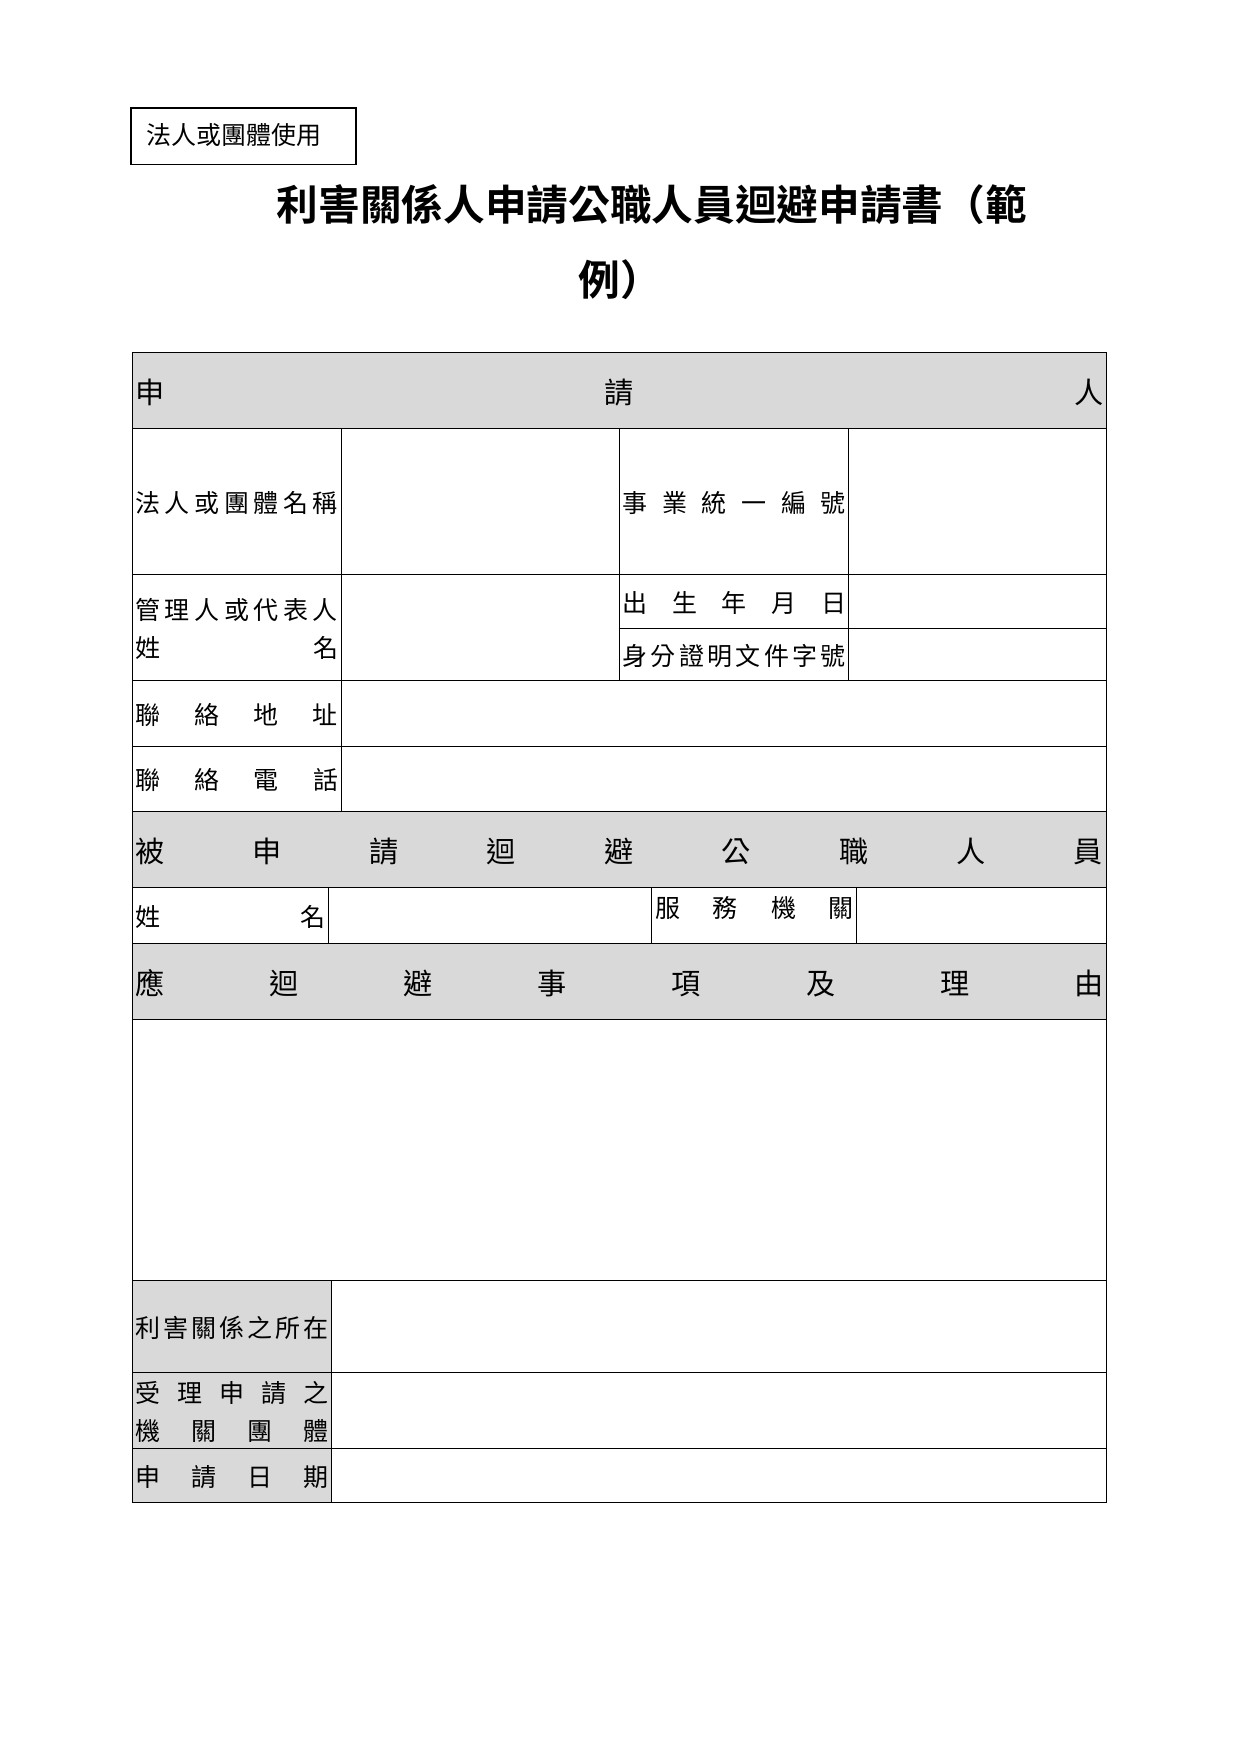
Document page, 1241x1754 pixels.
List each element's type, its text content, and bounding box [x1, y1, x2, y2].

table_cell [133, 1020, 1106, 1280]
table_cell [849, 429, 1106, 574]
table_cell [849, 575, 1106, 628]
table_cell 姓名 [133, 888, 328, 943]
table_cell [849, 629, 1106, 680]
table_cell [332, 1449, 1106, 1502]
table_cell [342, 681, 1106, 746]
table_cell 管理人或代表人 姓名 [133, 575, 341, 680]
table_cell 被申請迴避公職人員 [133, 812, 1106, 887]
table_cell [857, 888, 1106, 943]
table_cell 聯絡電話 [133, 747, 341, 811]
table_cell 事業統一編號 [620, 429, 848, 574]
table_cell [332, 1281, 1106, 1372]
table_cell [342, 429, 619, 574]
table_cell 申請日期 [133, 1449, 331, 1502]
text 利害關係人申請公職人員迴避申請書（範例） [187, 164, 1053, 314]
table_cell 出生年月日 [620, 575, 848, 628]
table_cell 法人或團體名稱 [133, 429, 341, 574]
table_cell 聯 絡 地 址 [133, 681, 341, 746]
table_cell 身分證明文件字號 [620, 629, 848, 680]
table_cell [342, 747, 1106, 811]
table_cell 利害關係之所在 [133, 1281, 331, 1372]
table_cell 受理申請之 機關團體 [133, 1373, 331, 1448]
table_cell 服務機關 [652, 888, 856, 943]
table_cell [332, 1373, 1106, 1448]
table_cell 應迴避事項及理由 [133, 944, 1106, 1019]
table_header 申請人 [133, 353, 1106, 428]
text 法人或團體使用 [146, 116, 341, 152]
table_cell [329, 888, 651, 943]
table_cell [342, 575, 619, 680]
